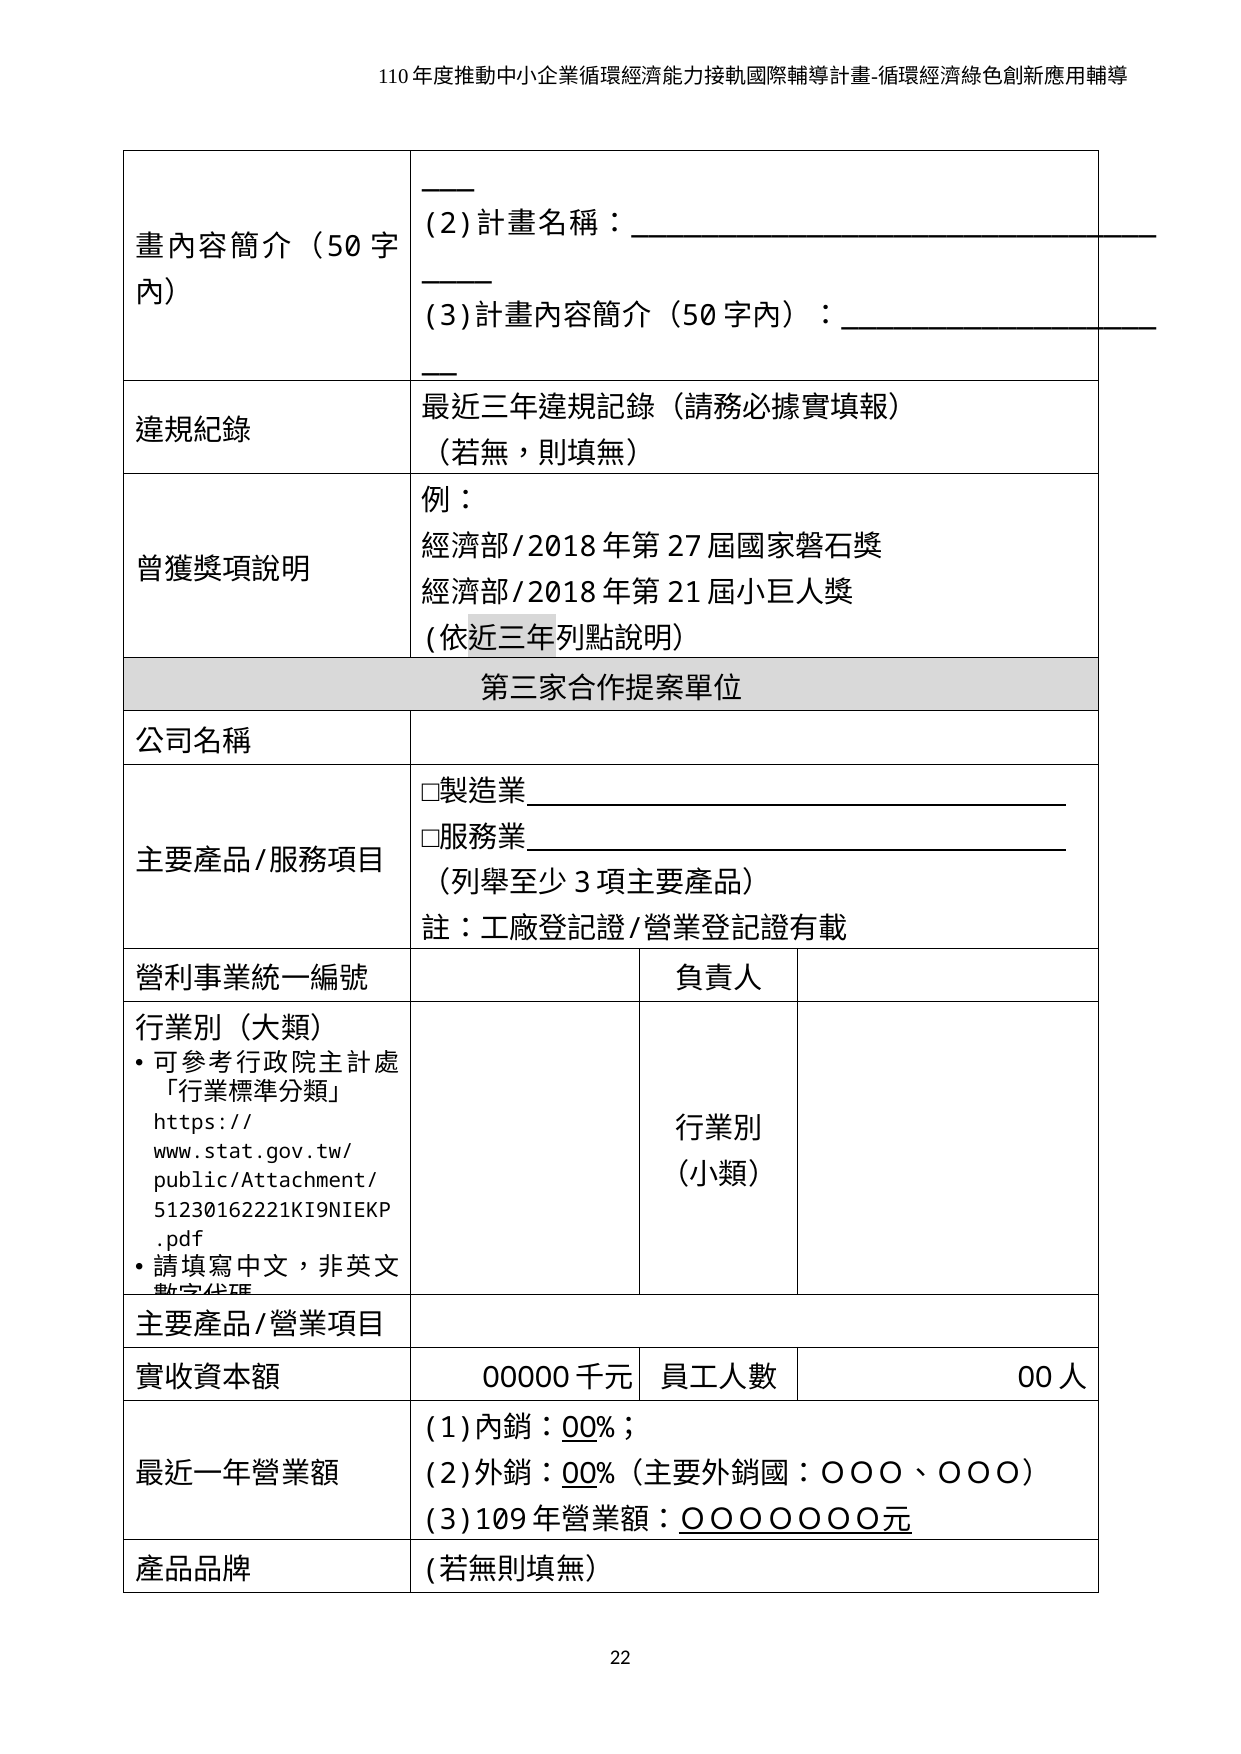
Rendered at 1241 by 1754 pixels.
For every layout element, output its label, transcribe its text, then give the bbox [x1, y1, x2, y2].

table_cell 行業別 （小類） [640, 1002, 797, 1294]
table_cell [411, 949, 639, 1001]
table_cell 營利事業統一編號 [124, 949, 410, 1001]
table_cell 公司名稱 [124, 711, 410, 763]
table_cell [798, 949, 1098, 1001]
table_cell [798, 1002, 1098, 1294]
table_cell 主要產品/營業項目 [124, 1295, 410, 1347]
table_cell 實收資本額 [124, 1348, 410, 1400]
table_cell 最近三年違規記錄（請務必據實填報） （若無，則填無） [411, 381, 1098, 473]
table_cell □製造業 □服務業 （列舉至少3項主要產品） 註：工廠登記證/營業登記證有載 [411, 765, 1098, 948]
table_cell 近三年曾受政府輔導資源： (1)計畫所屬局處：______________________________ (2)計畫名稱：__________________________________ (3)計畫內容簡介（50字內）：____________________ [411, 151, 1098, 380]
table_cell OO人 [798, 1348, 1098, 1400]
table_cell 負責人 [640, 949, 797, 1001]
table_cell 曾獲獎項說明 [124, 474, 410, 657]
table_cell 畫內容簡介（50字內） [124, 151, 410, 380]
table_cell [411, 1295, 1098, 1347]
table_cell 員工人數 [640, 1348, 797, 1400]
table_cell 第三家合作提案單位 [124, 658, 1098, 710]
table_cell OOOOO千元 [411, 1348, 639, 1400]
table_cell 例： 經濟部/2018年第27屆國家磐石獎 經濟部/2018年第21屆小巨人獎 (依近三年列點說明） [411, 474, 1098, 657]
table_cell [411, 1002, 639, 1294]
table_cell [411, 711, 1098, 763]
table_cell (1)內銷：OO%； (2)外銷：OO%（主要外銷國：ＯＯＯ、ＯＯＯ） (3)109年營業額：ＯＯＯＯＯＯＯ元 [411, 1401, 1098, 1538]
table_cell 最近一年營業額 [124, 1401, 410, 1538]
table_cell (若無則填無） [411, 1540, 1098, 1592]
table_cell 主要產品/服務項目 [124, 765, 410, 948]
table_cell 產品品牌 [124, 1540, 410, 1592]
table_cell 行業別（大類） 可參考行政院主計處「行業標準分類」 https://www.stat.gov.tw/public/Attachment/51230162221KI9NIEKP.pdf 請填寫中文，非英文數字代碼 [124, 1002, 410, 1294]
table_cell 違規紀錄 [124, 381, 410, 473]
